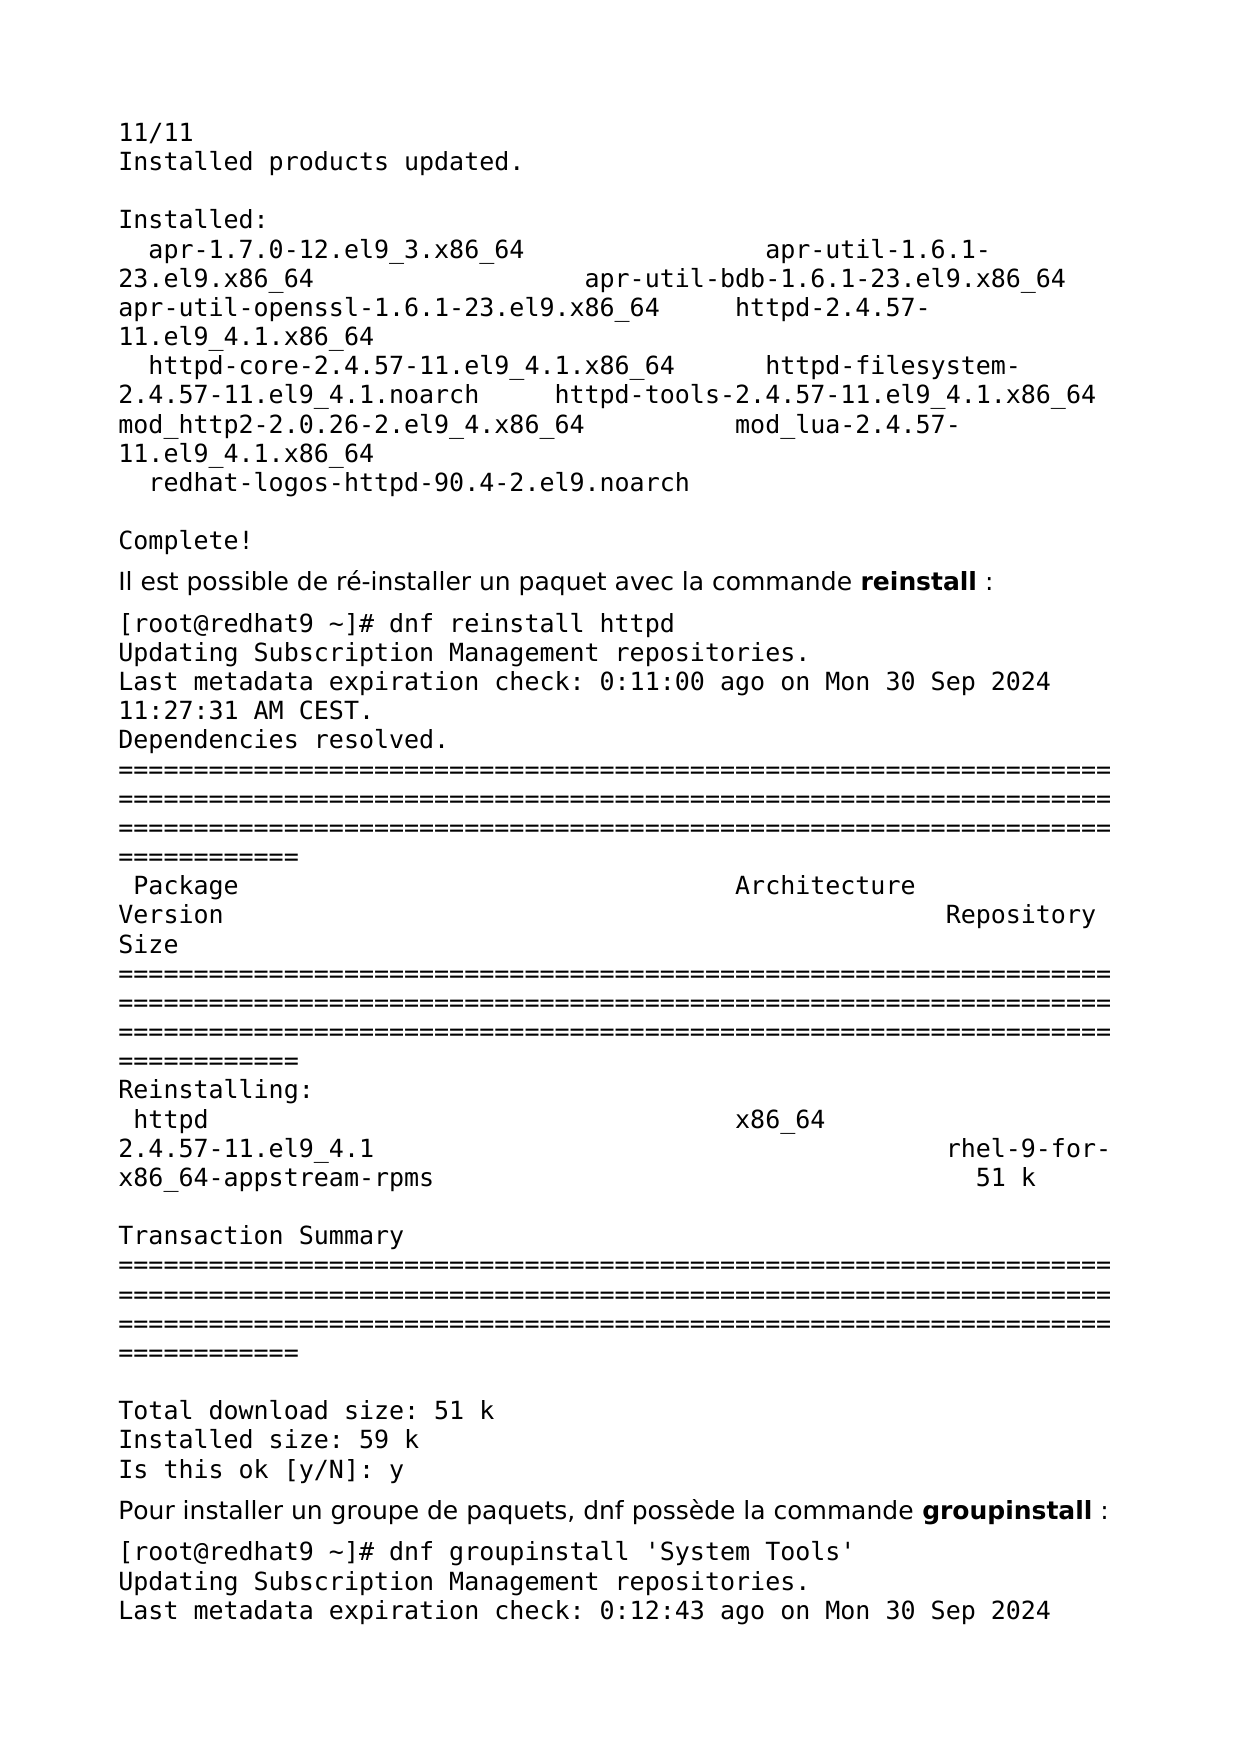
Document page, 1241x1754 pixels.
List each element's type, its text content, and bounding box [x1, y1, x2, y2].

text Il est possible de ré-installer un paquet avec la commande reinstall : [118, 567, 1122, 597]
text 11/11 Installed products updated. Installed: apr-1.7.0-12.el9_3.x86_64 apr-util-1.6.1-23.el9.x86_64 apr-util-bdb-1.6.1-23.el9.x86_64 apr-util-openssl-1.6.1-23.el9.x86_64 httpd-2.4.57-11.el9_4.1.x86_64 httpd-core-2.4.57-11.el9_4.1.x86_64 httpd-filesystem-2.4.57-11.el9_4.1.noarch httpd-tools-2.4.57-11.el9_4.1.x86_64 mod_http2-2.0.26-2.el9_4.x86_64 mod_lua-2.4.57-11.el9_4.1.x86_64 redhat-logos-httpd-90.4-2.el9.noarch Complete! [118, 118, 1122, 556]
text [root@redhat9 ~]# dnf groupinstall 'System Tools' Updating Subscription Management repositories. Last metadata expiration check: 0:12:43 ago on Mon 30 Sep 2024 [118, 1537, 1122, 1625]
text [root@redhat9 ~]# dnf reinstall httpd Updating Subscription Management repositories. Last metadata expiration check: 0:11:00 ago on Mon 30 Sep 2024 11:27:31 AM CEST. Dependencies resolved. ================================================================================================================================================================================================================== Package Architecture Version Repository Size ================================================================================================================================================================================================================== Reinstalling: httpd x86_64 2.4.57-11.el9_4.1 rhel-9-for-x86_64-appstream-rpms 51 k Transaction Summary ================================================================================================================================================================================================================== Total download size: 51 k Installed size: 59 k Is this ok [y/N]: y [118, 609, 1122, 1484]
text Pour installer un groupe de paquets, dnf possède la commande groupinstall : [118, 1496, 1122, 1525]
